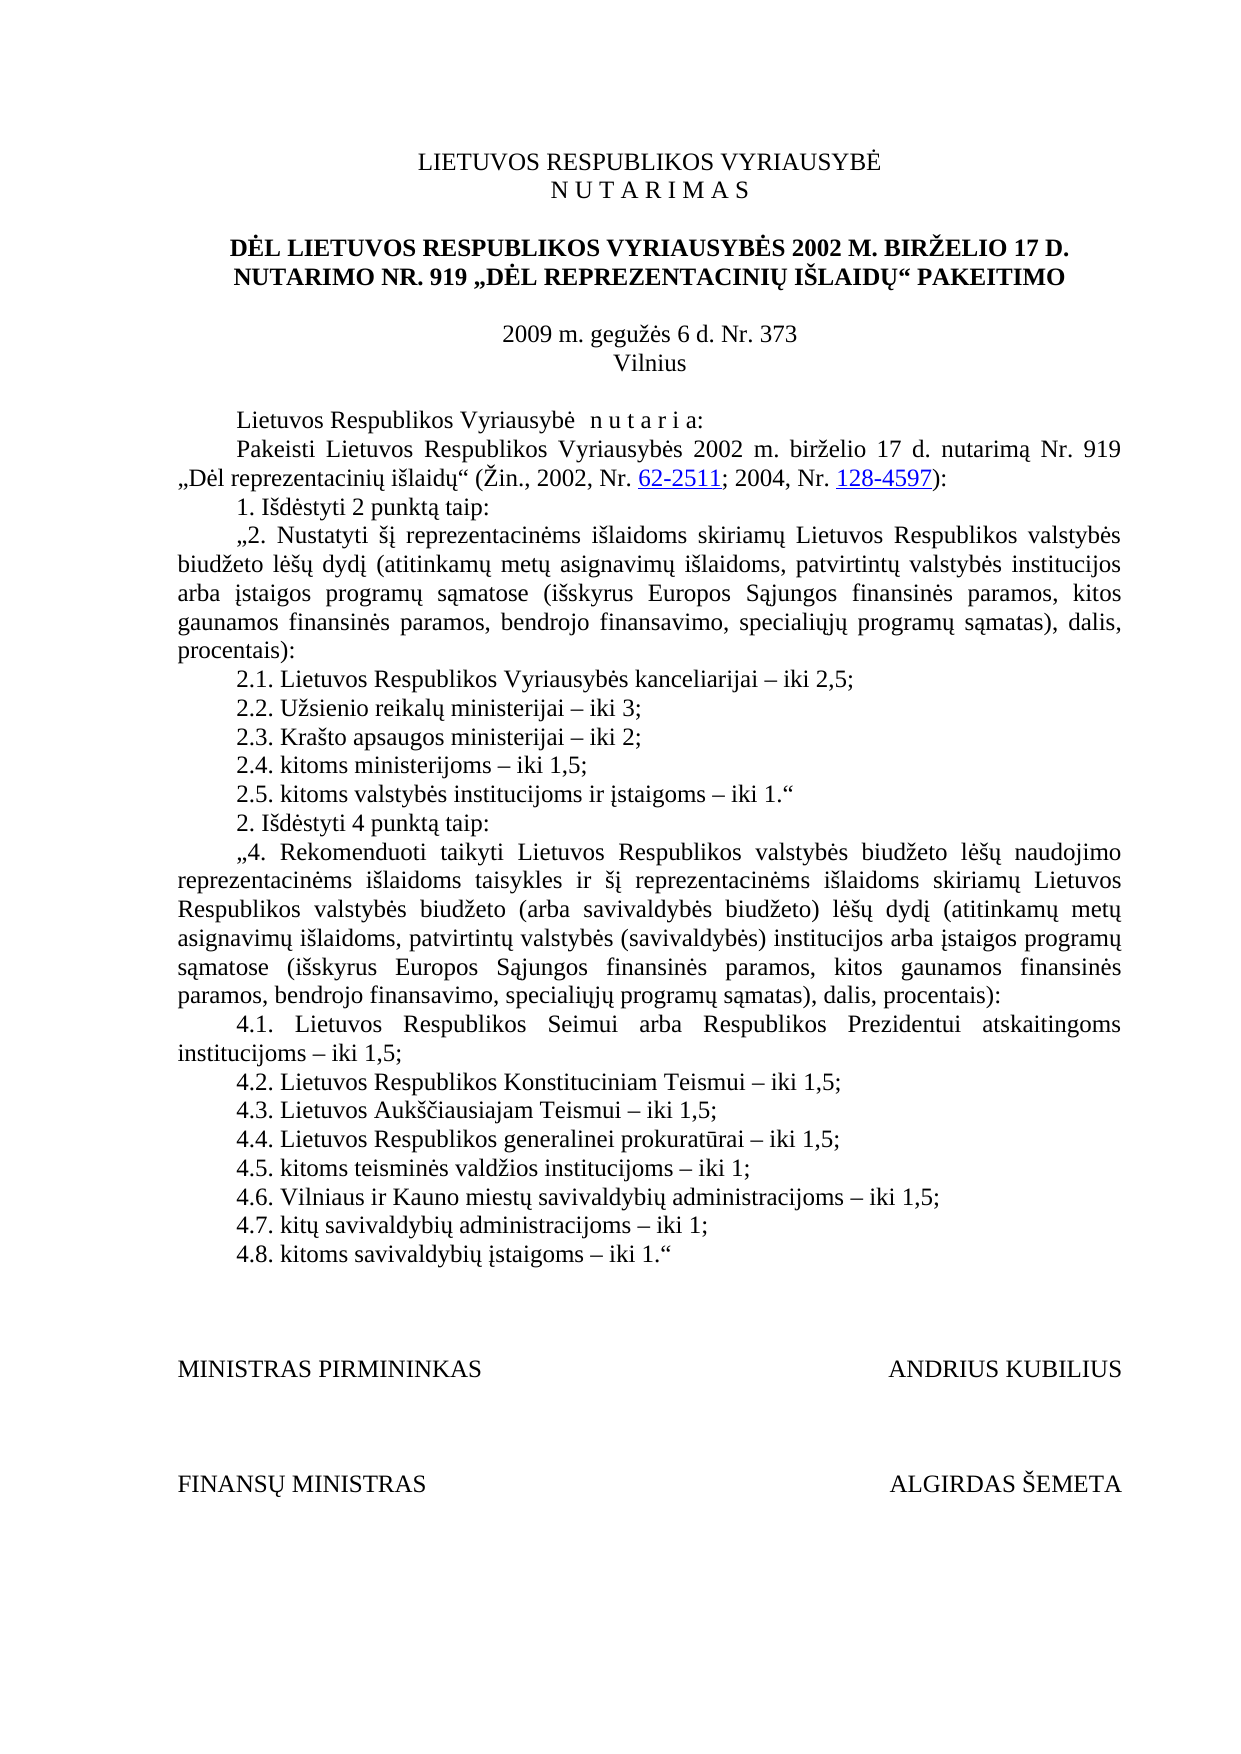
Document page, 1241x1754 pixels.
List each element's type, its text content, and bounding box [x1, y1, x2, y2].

text „2. Nustatyti šį reprezentacinėms išlaidoms skiriamų Lietuvos Respublikos valstybės biudžeto lėšų dydį (atitinkamų metų asignavimų išlaidoms, patvirtintų valstybės institucijos arba įstaigos programų sąmatose (išskyrus Europos Sąjungos finansinės paramos, kitos gaunamos finansinės paramos, bendrojo finansavimo, specialiųjų programų sąmatas), dalis, procentais): [177, 521, 1122, 664]
text Pakeisti Lietuvos Respublikos Vyriausybės 2002 m. birželio 17 d. nutarimą Nr. 919 „Dėl reprezentacinių išlaidų“ (Žin., 2002, Nr. 62-2511; 2004, Nr. 128-4597): [177, 434, 1122, 492]
text 4.4. Lietuvos Respublikos generalinei prokuratūrai – iki 1,5; [177, 1124, 1122, 1153]
text 2.3. Krašto apsaugos ministerijai – iki 2; [177, 722, 1122, 751]
text 2.1. Lietuvos Respublikos Vyriausybės kanceliarijai – iki 2,5; [177, 664, 1122, 693]
text 2.4. kitoms ministerijoms – iki 1,5; [177, 751, 1122, 779]
text 4.7. kitų savivaldybių administracijoms – iki 1; [177, 1211, 1122, 1239]
text „4. Rekomenduoti taikyti Lietuvos Respublikos valstybės biudžeto lėšų naudojimo reprezentacinėms išlaidoms taisykles ir šį reprezentacinėms išlaidoms skiriamų Lietuvos Respublikos valstybės biudžeto (arba savivaldybės biudžeto) lėšų dydį (atitinkamų metų asignavimų išlaidoms, patvirtintų valstybės (savivaldybės) institucijos arba įstaigos programų sąmatose (išskyrus Europos Sąjungos finansinės paramos, kitos gaunamos finansinės paramos, bendrojo finansavimo, specialiųjų programų sąmatas), dalis, procentais): [177, 837, 1122, 1009]
text NUTARIMAS [177, 176, 1122, 204]
text 2.5. kitoms valstybės institucijoms ir įstaigoms – iki 1.“ [177, 779, 1122, 808]
text Lietuvos Respublikos Vyriausybė nutaria: [177, 406, 1122, 434]
text 4.2. Lietuvos Respublikos Konstituciniam Teismui – iki 1,5; [177, 1067, 1122, 1096]
text 4.1. Lietuvos Respublikos Seimui arba Respublikos Prezidentui atskaitingoms institucijoms – iki 1,5; [177, 1009, 1122, 1067]
text 2.2. Užsienio reikalų ministerijai – iki 3; [177, 693, 1122, 722]
text 2. Išdėstyti 4 punktą taip: [177, 808, 1122, 837]
text MINISTRAS PIRMININKAS ANDRIUS KUBILIUS [177, 1354, 1122, 1383]
text FINANSŲ MINISTRAS ALGIRDAS ŠEMETA [177, 1469, 1122, 1498]
text 4.6. Vilniaus ir Kauno miestų savivaldybių administracijoms – iki 1,5; [177, 1182, 1122, 1211]
text 4.8. kitoms savivaldybių įstaigoms – iki 1.“ [177, 1239, 1122, 1268]
text DĖL LIETUVOS RESPUBLIKOS VYRIAUSYBĖS 2002 M. BIRŽELIO 17 D. NUTARIMO NR. 919 „DĖL REPREZENTACINIŲ IŠLAIDŲ“ PAKEITIMO [177, 233, 1122, 291]
text 1. Išdėstyti 2 punktą taip: [177, 492, 1122, 521]
text 2009 m. gegužės 6 d. Nr. 373 [177, 319, 1122, 348]
text 4.3. Lietuvos Aukščiausiajam Teismui – iki 1,5; [177, 1096, 1122, 1124]
text 4.5. kitoms teisminės valdžios institucijoms – iki 1; [177, 1153, 1122, 1182]
text Lietuvos Respublikos Vyriausybė [177, 147, 1122, 176]
text Vilnius [177, 348, 1122, 377]
